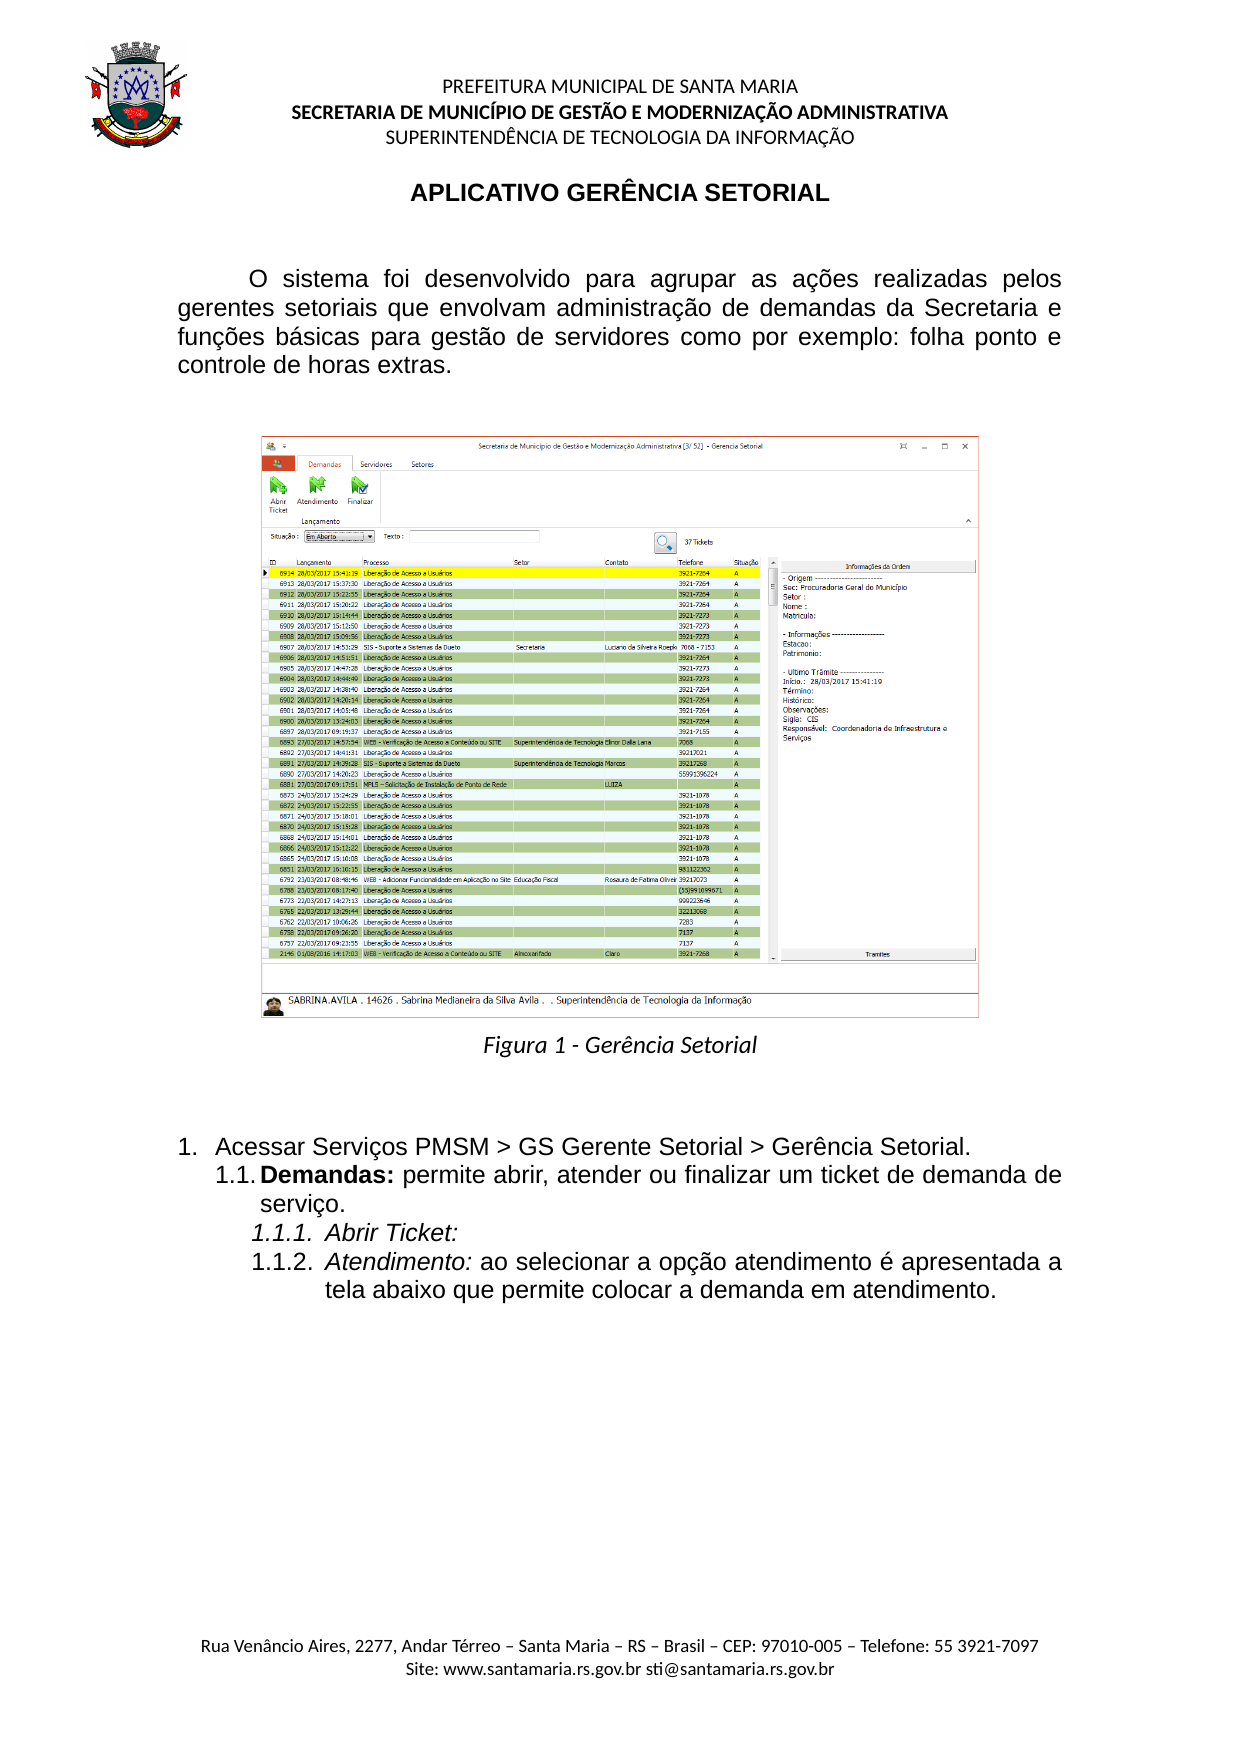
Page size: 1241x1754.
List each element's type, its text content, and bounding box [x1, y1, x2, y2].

list Acessar Serviços PMSM > GS Gerente Setorial > Gerência Setorial. [177, 1132, 1063, 1160]
picture [261, 436, 979, 1018]
list Demandas: permite abrir, atender ou finalizar um ticket de demanda de serviço. [215, 1160, 1063, 1218]
text O sistema foi desenvolvido para agrupar as ações realizadas pelos gerentes setoriais que envolvam administração de demandas da Secretaria e funções básicas para gestão de servidores como por exemplo: folha ponto e controle de horas extras. [177, 264, 1063, 379]
text APLICATIVO GERÊNCIA SETORIAL [177, 178, 1063, 207]
text Figura 1 - Gerência Setorial [177, 1030, 1063, 1060]
picture [83, 40, 188, 150]
list Abrir Ticket: [251, 1218, 1063, 1247]
list Atendimento: ao selecionar a opção atendimento é apresentada a tela abaixo que permite colocar a demanda em atendimento. [251, 1247, 1063, 1304]
